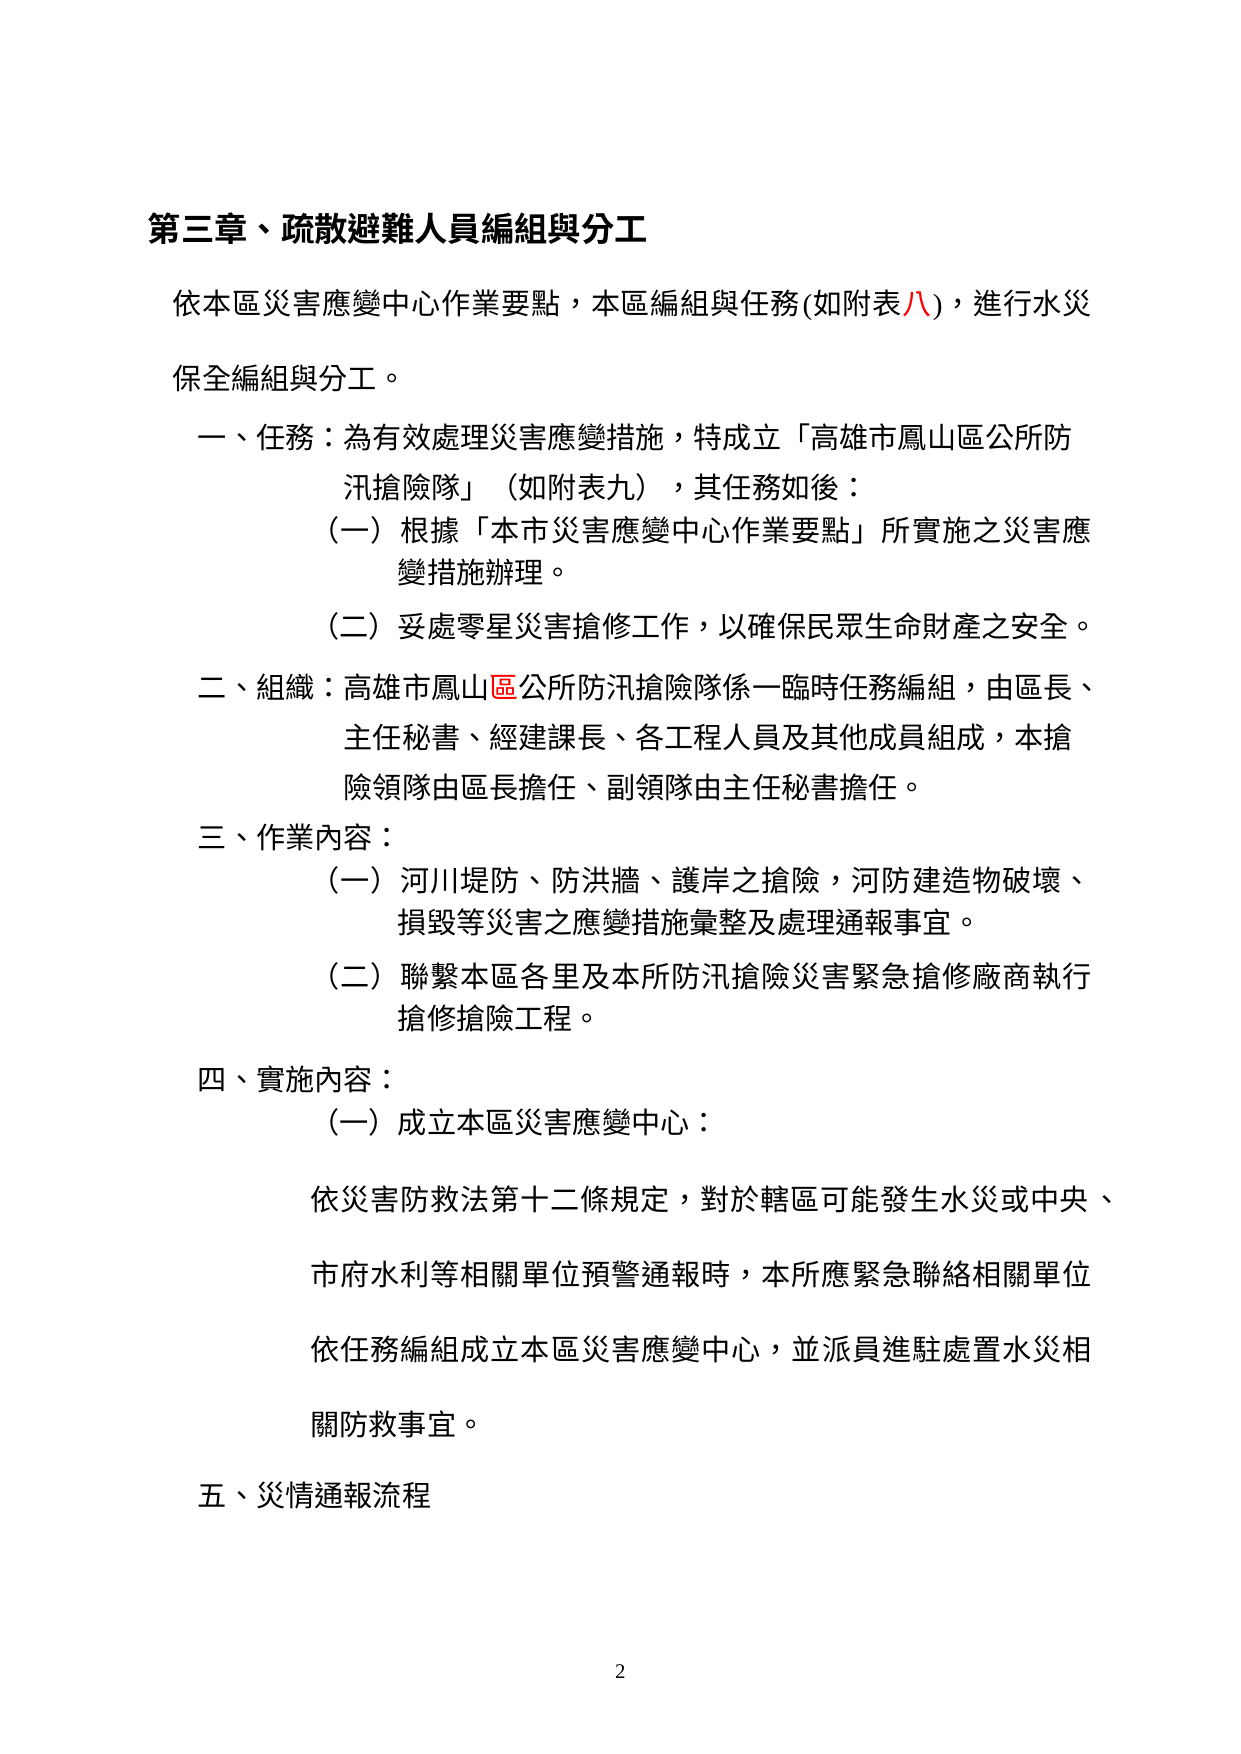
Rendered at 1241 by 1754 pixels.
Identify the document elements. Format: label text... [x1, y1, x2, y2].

subtitle 第三章、疏散避難人員編組與分工 [148, 183, 1092, 258]
text 依災害防救法第十二條規定，對於轄區可能發生水災或中央、市府水利等相關單位預警通報時，本所應緊急聯絡相關單位依任務編組成立本區災害應變中心，並派員進駐處置水災相關防救事宜。 [310, 1154, 1092, 1454]
text 五、災情通報流程 [198, 1467, 1092, 1517]
text 四、實施內容： [198, 1050, 1092, 1100]
text （一）河川堤防、防洪牆、護岸之搶險，河防建造物破壞、損毀等災害之應變措施彙整及處理通報事宜。 [310, 858, 1092, 942]
text （一）成立本區災害應變中心： [310, 1100, 1092, 1142]
text 三、作業內容： [198, 808, 1092, 858]
text 一、任務：為有效處理災害應變措施，特成立「高雄市鳳山區公所防汛搶險隊」（如附表九），其任務如後： [198, 408, 1092, 508]
text （一）根據「本市災害應變中心作業要點」所實施之災害應變措施辦理。 [310, 508, 1092, 592]
text （二）妥處零星災害搶修工作，以確保民眾生命財產之安全。 [310, 604, 1092, 646]
text （二）聯繫本區各里及本所防汛搶險災害緊急搶修廠商執行搶修搶險工程。 [310, 954, 1092, 1037]
text 依本區災害應變中心作業要點，本區編組與任務(如附表八)，進行水災保全編組與分工。 [173, 258, 1092, 408]
text 二、組織：高雄市鳳山區公所防汛搶險隊係一臨時任務編組，由區長、主任秘書、經建課長、各工程人員及其他成員組成，本搶險領隊由區長擔任、副領隊由主任秘書擔任。 [198, 658, 1092, 808]
